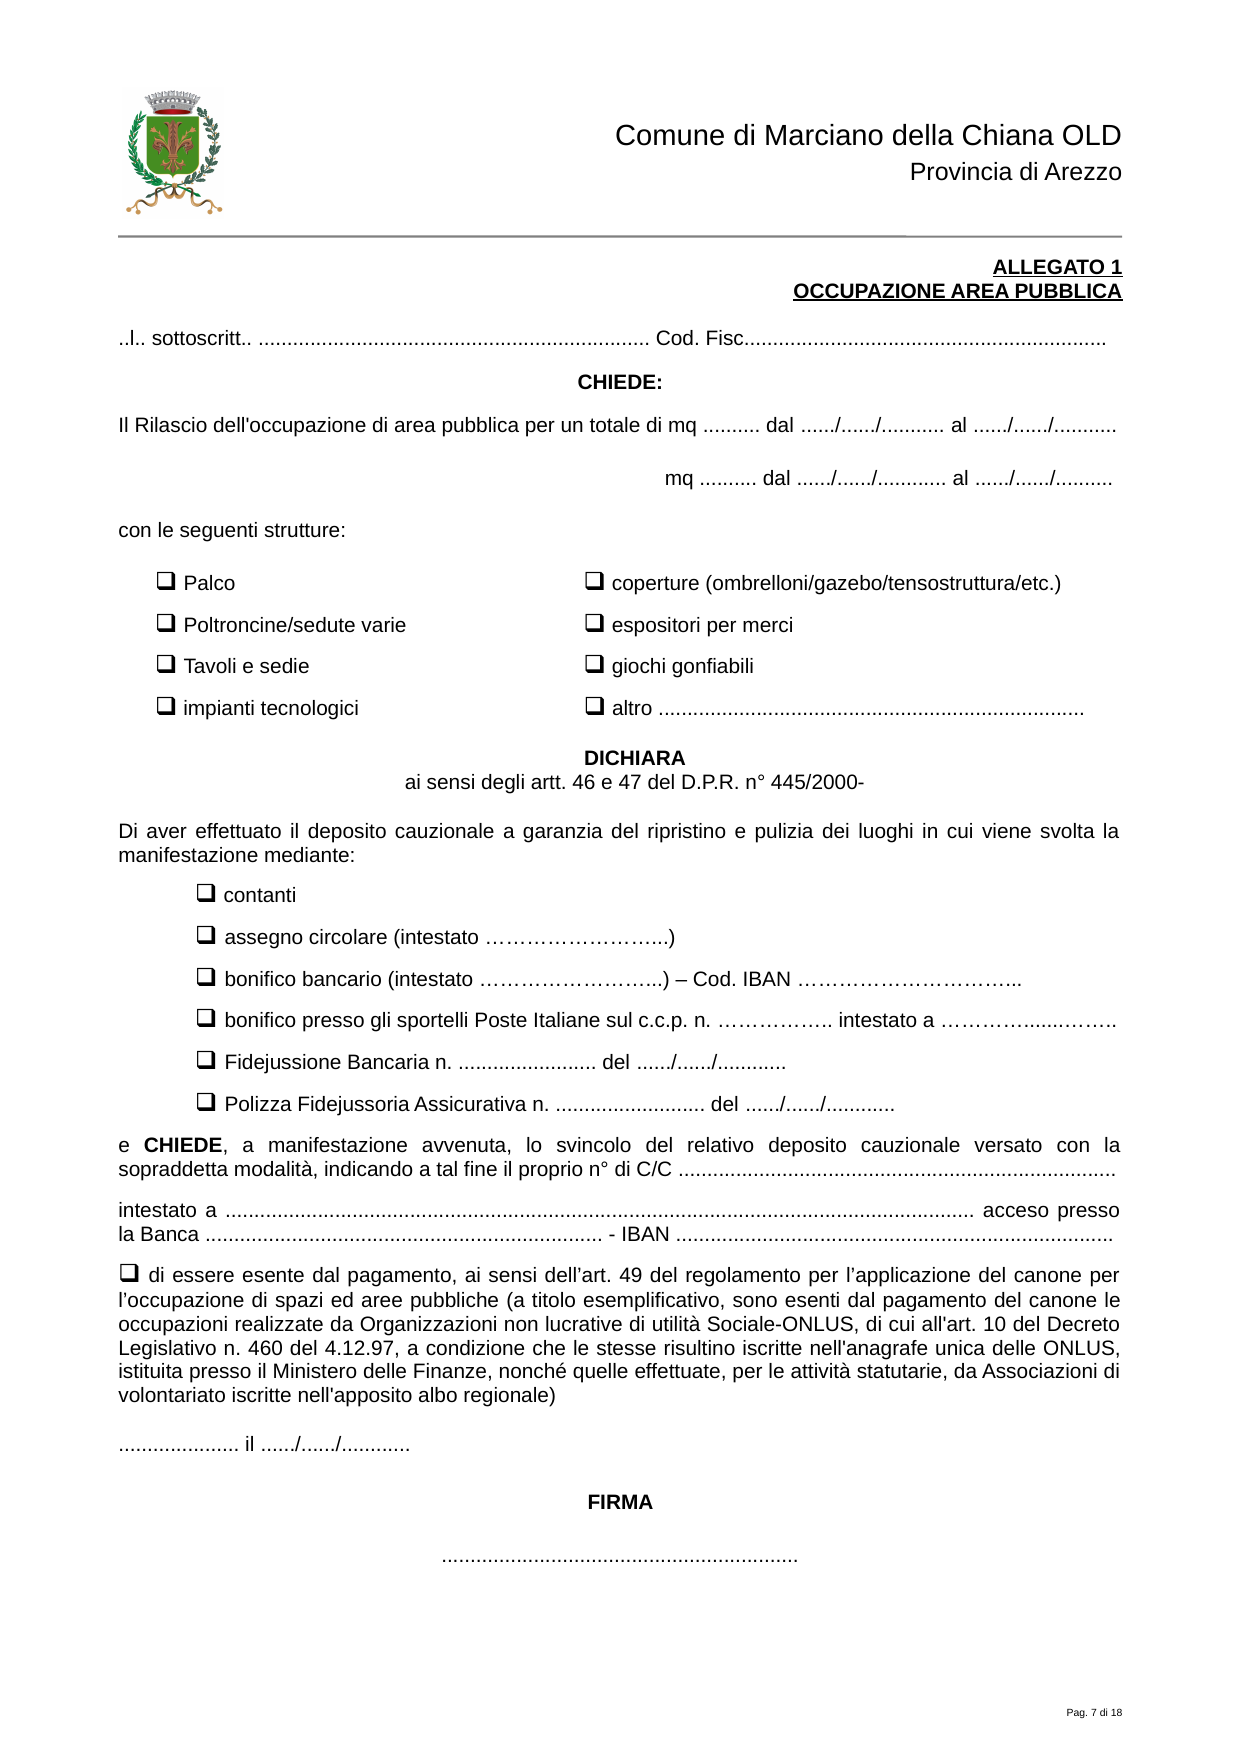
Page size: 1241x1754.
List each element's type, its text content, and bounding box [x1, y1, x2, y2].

text Il Rilascio dell'occupazione di area pubblica per un totale di mq .......... dal ....../....../........... al ....../....../........... [118, 413, 1122, 437]
text  Polizza Fidejussoria Assicurativa n. .......................... del ....../....../............ [195, 1092, 1122, 1117]
text ..l.. sottoscritt.. .................................................................... Cod. Fisc............................................................... [118, 325, 1122, 349]
text intestato a .................................................................................................................................. acceso presso la Banca ..................................................................... - IBAN ............................................................................ [118, 1198, 1122, 1246]
text CHIEDE: [118, 370, 1122, 394]
text  contanti [195, 883, 1122, 908]
text ..................... il ....../....../............ [118, 1432, 1122, 1456]
text e CHIEDE, a manifestazione avvenuta, lo svincolo del relativo deposito cauzionale versato con la sopraddetta modalità, indicando a tal fine il proprio n° di C/C ............................................................................ [118, 1133, 1122, 1181]
text  Palco  coperture (ombrelloni/gazebo/tensostruttura/etc.) [155, 571, 1122, 596]
text  assegno circolare (intestato ……………………...) [195, 925, 1122, 950]
text  bonifico presso gli sportelli Poste Italiane sul c.c.p. n. …………….. intestato a ………….......…….. [195, 1008, 1122, 1033]
text Comune di Marciano della Chiana OLD [224, 118, 1122, 152]
text con le seguenti strutture: [118, 518, 1122, 542]
text Di aver effettuato il deposito cauzionale a garanzia del ripristino e pulizia dei luoghi in cui viene svolta la manifestazione mediante: [118, 819, 1122, 867]
text  Poltroncine/sedute varie  espositori per merci [155, 612, 1122, 637]
subtitle ai sensi degli artt. 46 e 47 del D.P.R. n° 445/2000- [148, 770, 1122, 794]
text  impianti tecnologici  altro .......................................................................... [155, 696, 1122, 721]
text  di essere esente dal pagamento, ai sensi dell’art. 49 del regolamento per l’applicazione del canone per l’occupazione di spazi ed aree pubbliche (a titolo esemplificativo, sono esenti dal pagamento del canone le occupazioni realizzate da Organizzazioni non lucrative di utilità Sociale-ONLUS, di cui all'art. 10 del Decreto Legislativo n. 460 del 4.12.97, a condizione che le stesse risultino iscritte nell'anagrafe unica delle ONLUS, istituita presso il Ministero delle Finanze, nonché quelle effettuate, per le attività statutarie, da Associazioni di volontariato iscritte nell'apposito albo regionale) [118, 1262, 1122, 1407]
picture [122, 87, 224, 219]
text Provincia di Arezzo [224, 157, 1122, 185]
text ALLEGATO 1 [118, 254, 1122, 278]
subtitle DICHIARA [148, 746, 1122, 770]
text  Fidejussione Bancaria n. ........................ del ....../....../............ [195, 1050, 1122, 1075]
text  Tavoli e sedie  giochi gonfiabili [155, 654, 1122, 679]
text  bonifico bancario (intestato ……………………...) – Cod. IBAN …………………………... [195, 967, 1122, 992]
text mq .......... dal ....../....../............ al ....../....../.......... [118, 466, 1122, 489]
text FIRMA [118, 1489, 1122, 1513]
text .............................................................. [118, 1543, 1122, 1567]
text OCCUPAZIONE AREA PUBBLICA [118, 278, 1122, 302]
